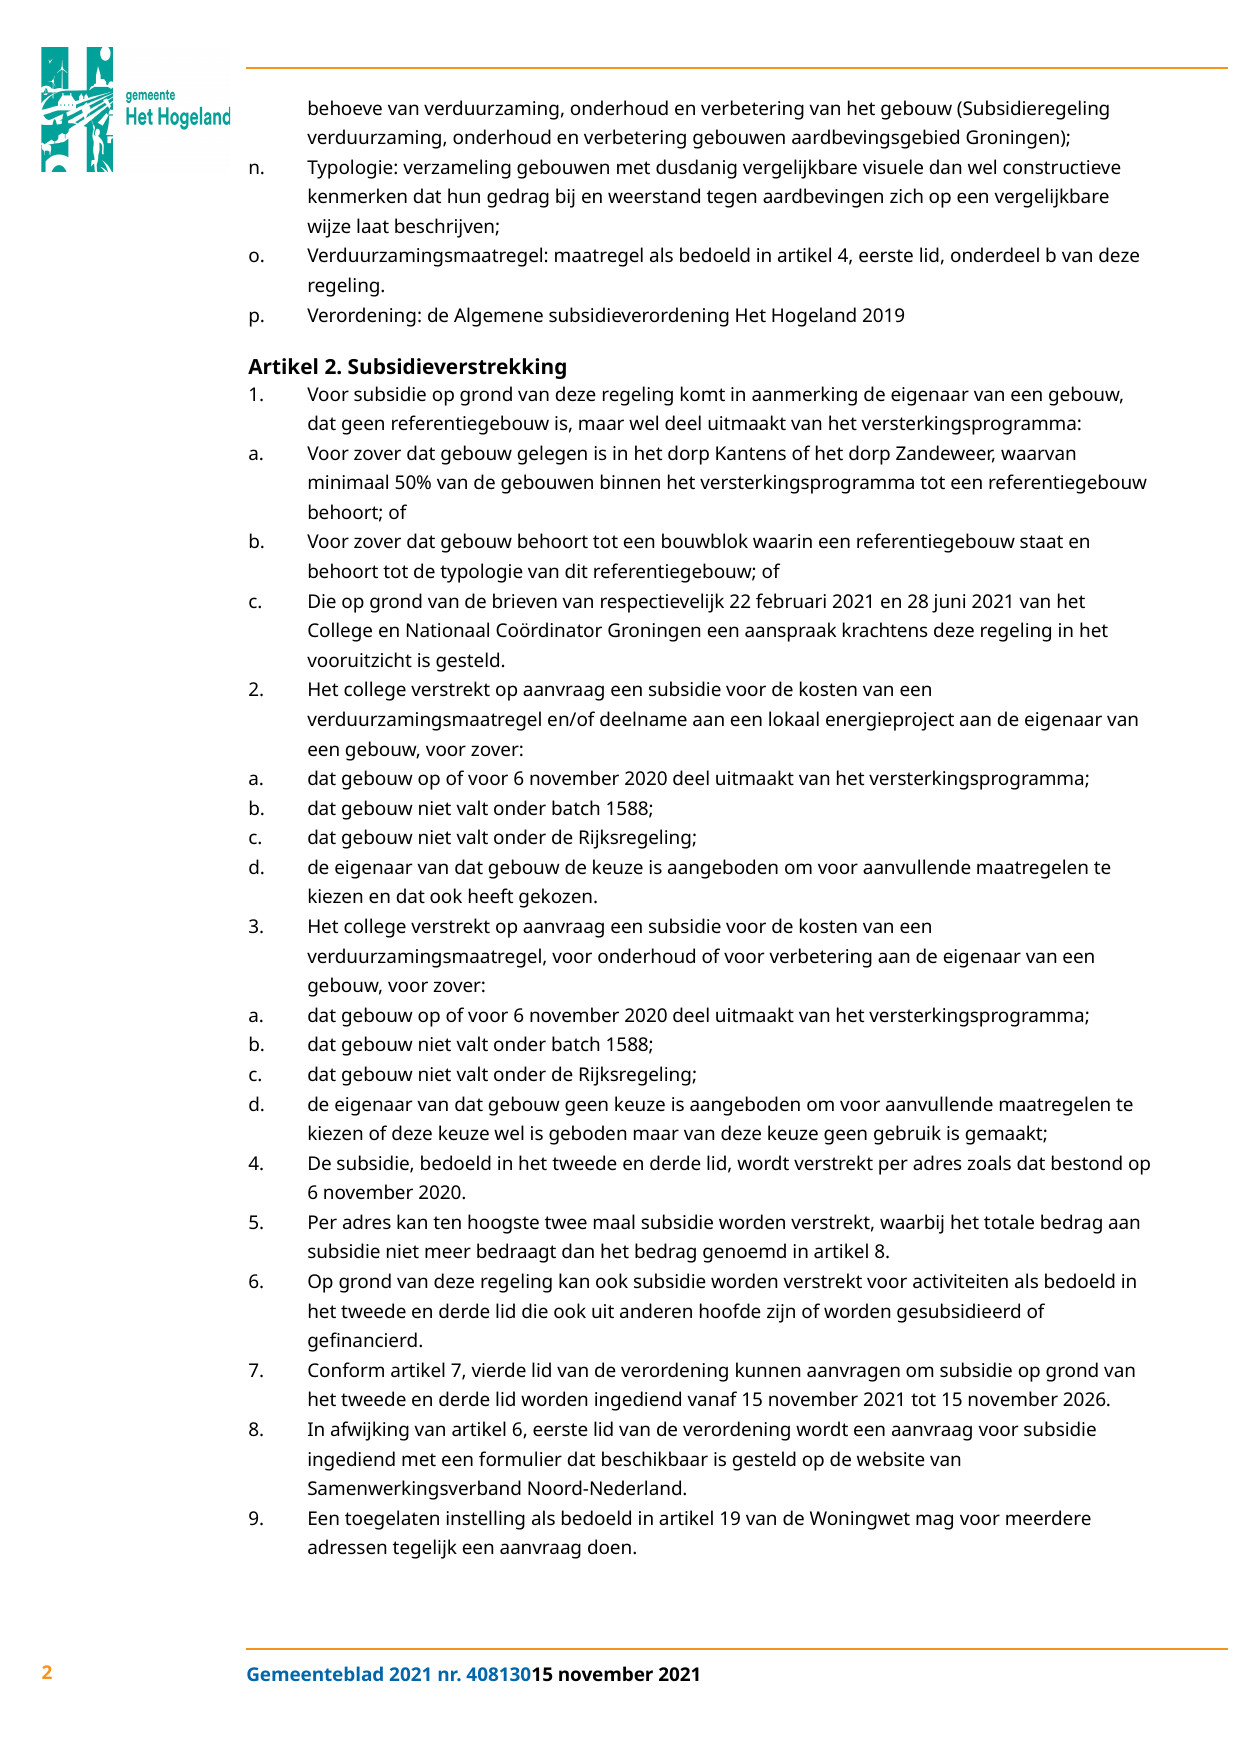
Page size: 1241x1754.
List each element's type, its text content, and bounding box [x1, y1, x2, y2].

list behoeve van verduurzaming, onderhoud en verbetering van het gebouw (Subsidieregeling verduurzaming, onderhoud en verbetering gebouwen aardbevingsgebied Groningen); [248, 95, 1152, 150]
list Voor zover dat gebouw gelegen is in het dorp Kantens of het dorp Zandeweer, waarvan minimaal 50% van de gebouwen binnen het versterkingsprogramma tot een referentiegebouw behoort; of [248, 440, 1152, 525]
list de eigenaar van dat gebouw geen keuze is aangeboden om voor aanvullende maatregelen te kiezen of deze keuze wel is geboden maar van deze keuze geen gebruik is gemaakt; [248, 1091, 1152, 1146]
list Op grond van deze regeling kan ook subsidie worden verstrekt voor activiteiten als bedoeld in het tweede en derde lid die ook uit anderen hoofde zijn of worden gesubsidieerd of gefinancierd. [248, 1268, 1152, 1353]
list Conform artikel 7, vierde lid van de verordening kunnen aanvragen om subsidie op grond van het tweede en derde lid worden ingediend vanaf 15 november 2021 tot 15 november 2026. [248, 1357, 1152, 1412]
list Voor subsidie op grond van deze regeling komt in aanmerking de eigenaar van een gebouw, dat geen referentiegebouw is, maar wel deel uitmaakt van het versterkingsprogramma: [248, 381, 1152, 436]
list dat gebouw op of voor 6 november 2020 deel uitmaakt van het versterkingsprogramma; [248, 765, 1152, 791]
list Per adres kan ten hoogste twee maal subsidie worden verstrekt, waarbij het totale bedrag aan subsidie niet meer bedraagt dan het bedrag genoemd in artikel 8. [248, 1209, 1152, 1264]
list Verduurzamingsmaatregel: maatregel als bedoeld in artikel 4, eerste lid, onderdeel b van deze regeling. [248, 243, 1152, 298]
list dat gebouw op of voor 6 november 2020 deel uitmaakt van het versterkingsprogramma; [248, 1002, 1152, 1028]
list De subsidie, bedoeld in het tweede en derde lid, wordt verstrekt per adres zoals dat bestond op 6 november 2020. [248, 1150, 1152, 1205]
list Verordening: de Algemene subsidieverordening Het Hogeland 2019 [248, 302, 1152, 328]
list dat gebouw niet valt onder de Rijksregeling; [248, 1061, 1152, 1087]
list Die op grond van de brieven van respectievelijk 22 februari 2021 en 28 juni 2021 van het College en Nationaal Coördinator Groningen een aanspraak krachtens deze regeling in het vooruitzicht is gesteld. [248, 588, 1152, 673]
list de eigenaar van dat gebouw de keuze is aangeboden om voor aanvullende maatregelen te kiezen en dat ook heeft gekozen. [248, 854, 1152, 909]
picture [41, 47, 231, 172]
list In afwijking van artikel 6, eerste lid van de verordening wordt een aanvraag voor subsidie ingediend met een formulier dat beschikbaar is gesteld op de website van Samenwerkingsverband Noord-Nederland. [248, 1416, 1152, 1501]
list dat gebouw niet valt onder batch 1588; [248, 795, 1152, 821]
list Het college verstrekt op aanvraag een subsidie voor de kosten van een verduurzamingsmaatregel, voor onderhoud of voor verbetering aan de eigenaar van een gebouw, voor zover: [248, 913, 1152, 998]
list dat gebouw niet valt onder batch 1588; [248, 1032, 1152, 1057]
list Typologie: verzameling gebouwen met dusdanig vergelijkbare visuele dan wel constructieve kenmerken dat hun gedrag bij en weerstand tegen aardbevingen zich op een vergelijkbare wijze laat beschrijven; [248, 154, 1152, 239]
list Het college verstrekt op aanvraag een subsidie voor de kosten van een verduurzamingsmaatregel en/of deelname aan een lokaal energieproject aan de eigenaar van een gebouw, voor zover: [248, 677, 1152, 761]
text Artikel 2. Subsidieverstrekking [248, 352, 1152, 381]
list Een toegelaten instelling als bedoeld in artikel 19 van de Woningwet mag voor meerdere adressen tegelijk een aanvraag doen. [248, 1505, 1152, 1560]
list dat gebouw niet valt onder de Rijksregeling; [248, 824, 1152, 850]
list Voor zover dat gebouw behoort tot een bouwblok waarin een referentiegebouw staat en behoort tot de typologie van dit referentiegebouw; of [248, 529, 1152, 584]
